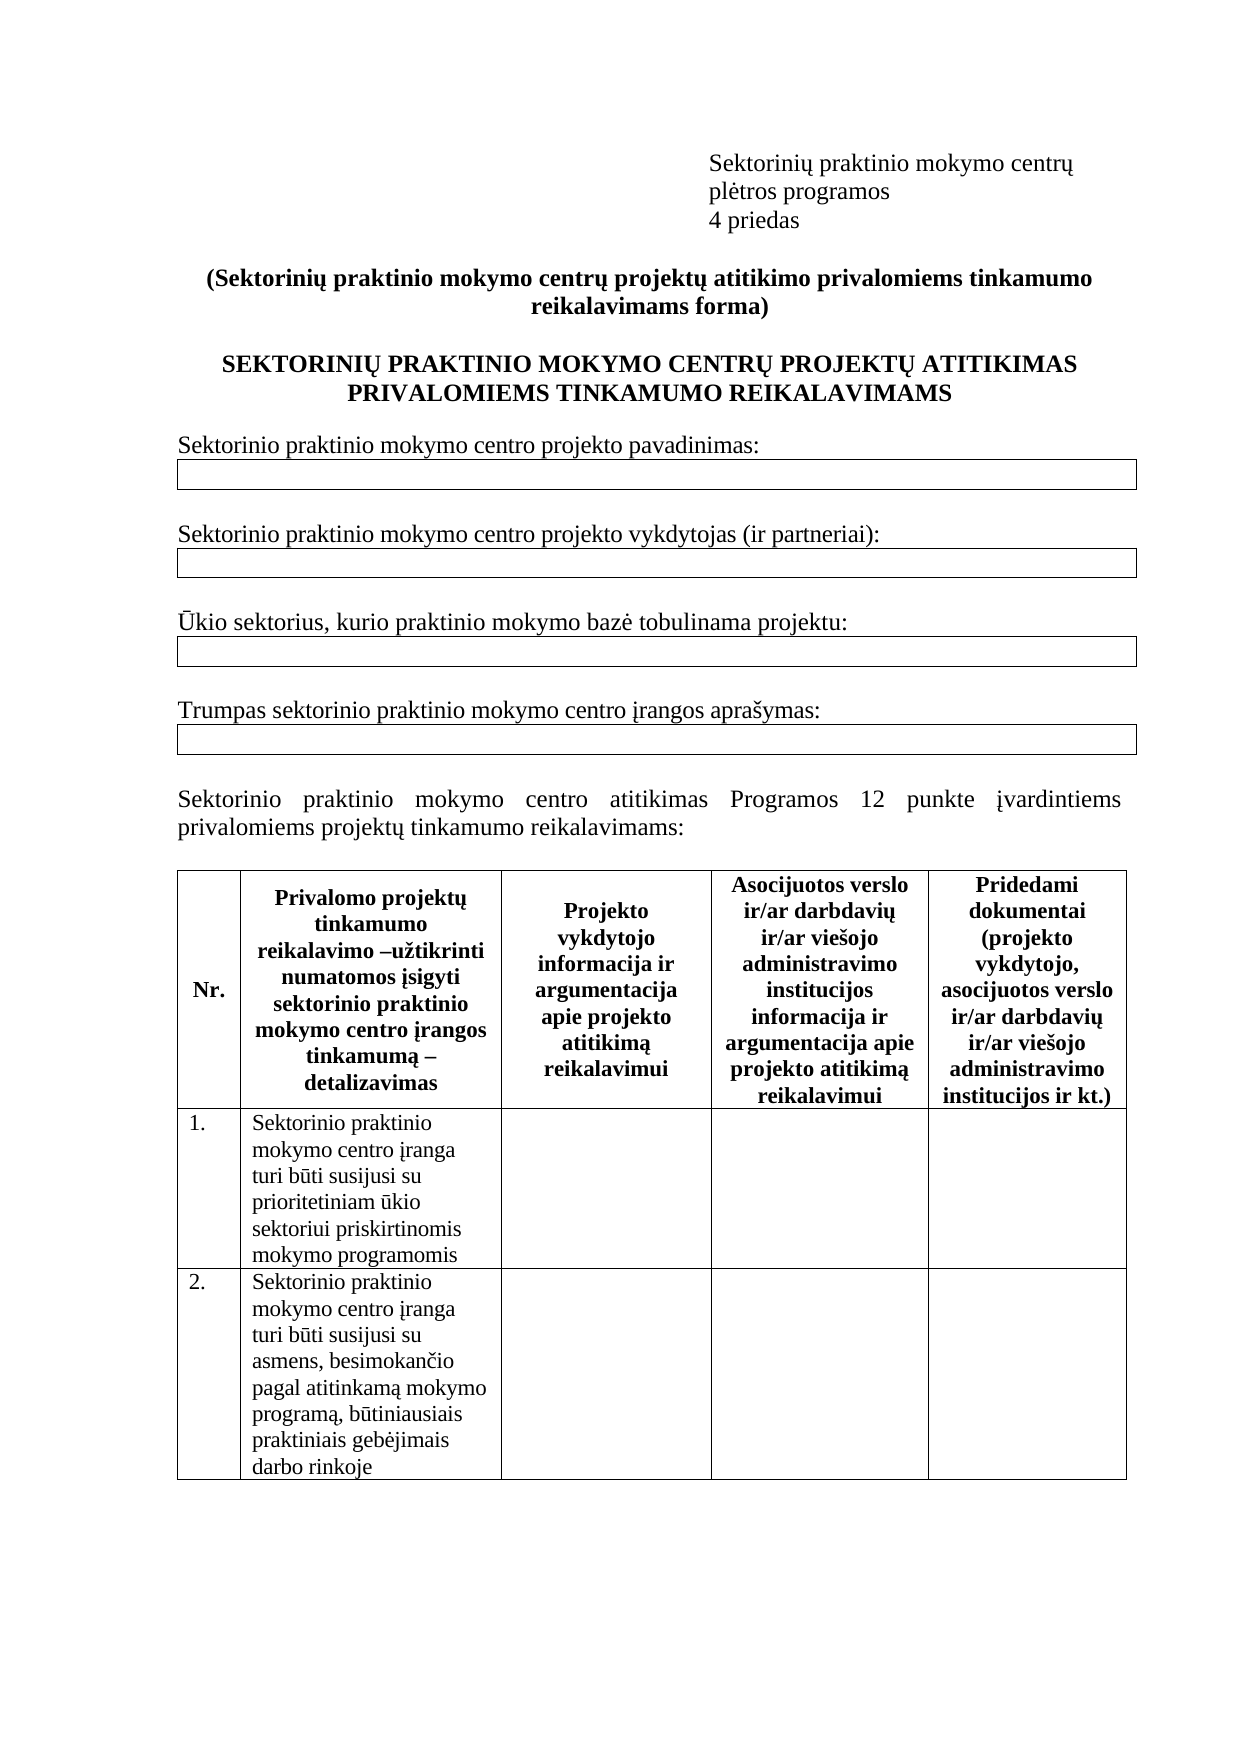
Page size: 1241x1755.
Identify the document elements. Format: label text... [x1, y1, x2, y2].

text (Sektorinių praktinio mokymo centrų projektų atitikimo privalomiems tinkamumo reikalavimams forma) [177, 263, 1122, 320]
table_header Asocijuotos verslo ir/ar darbdavių ir/ar viešojo administravimo institucijos informacija ir argumentacija apie projekto atitikimą reikalavimui [712, 871, 928, 1108]
table_cell 1. [178, 1109, 240, 1267]
table_cell [929, 1109, 1126, 1267]
text Sektorinių praktinio mokymo centrų [177, 148, 1122, 176]
text Sektorinio praktinio mokymo centro atitikimas Programos 12 punkte įvardintiems privalomiems projektų tinkamumo reikalavimams: [177, 784, 1122, 841]
text 4 priedas [177, 205, 1122, 234]
text SEKTORINIŲ PRAKTINIO MOKYMO CENTRŲ PROJEKTŲ ATITIKIMAS PRIVALOMIEMS TINKAMUMO REIKALAVIMAMS [177, 349, 1122, 406]
table_cell [502, 1269, 711, 1479]
table_cell Sektorinio praktinio mokymo centro įranga turi būti susijusi su prioritetiniam ūkio sektoriui priskirtinomis mokymo programomis [241, 1109, 501, 1267]
text Sektorinio praktinio mokymo centro projekto vykdytojas (ir partneriai): [177, 519, 1122, 547]
table_header Projekto vykdytojo informacija ir argumentacija apie projekto atitikimą reikalavimui [502, 871, 711, 1108]
text plėtros programos [177, 176, 1122, 205]
text Trumpas sektorinio praktinio mokymo centro įrangos aprašymas: [177, 695, 1122, 724]
table_cell 2. [178, 1269, 240, 1479]
table_header Privalomo projektų tinkamumo reikalavimo –užtikrinti numatomos įsigyti sektorinio praktinio mokymo centro įrangos tinkamumą – detalizavimas [241, 871, 501, 1108]
table_header [178, 725, 1136, 754]
table_header [178, 637, 1136, 666]
table_cell [712, 1269, 928, 1479]
table_header [178, 549, 1136, 577]
table_cell Sektorinio praktinio mokymo centro įranga turi būti susijusi su asmens, besimokančio pagal atitinkamą mokymo programą, būtiniausiais praktiniais gebėjimais darbo rinkoje [241, 1269, 501, 1479]
table_cell [712, 1109, 928, 1267]
table_header [178, 460, 1136, 489]
text Sektorinio praktinio mokymo centro projekto pavadinimas: [177, 430, 1122, 459]
table_cell [929, 1269, 1126, 1479]
table_cell [502, 1109, 711, 1267]
table_header Nr. [178, 871, 240, 1108]
table_header Pridedami dokumentai (projekto vykdytojo, asocijuotos verslo ir/ar darbdavių ir/ar viešojo administravimo institucijos ir kt.) [929, 871, 1126, 1108]
text Ūkio sektorius, kurio praktinio mokymo bazė tobulinama projektu: [177, 607, 1122, 636]
